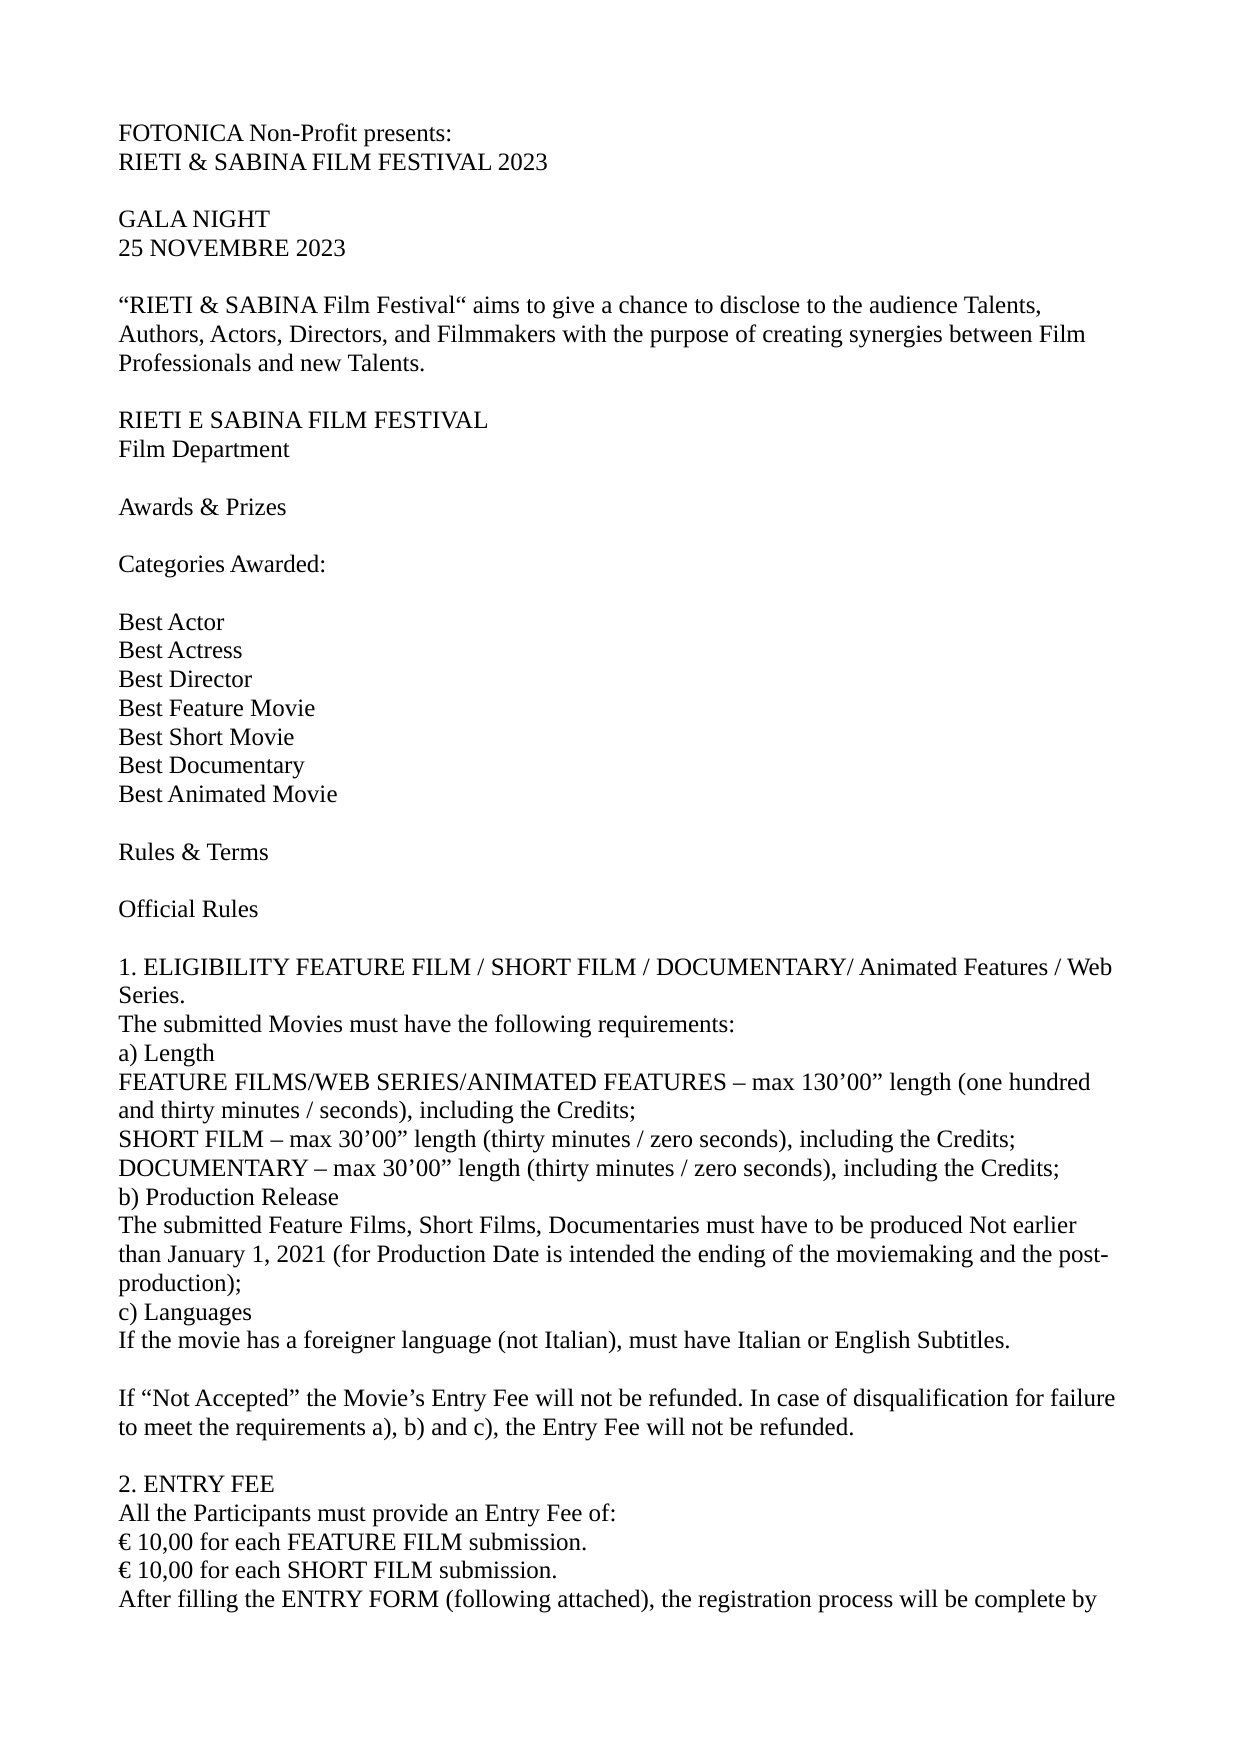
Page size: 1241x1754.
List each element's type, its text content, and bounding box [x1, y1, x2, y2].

text 1. ELIGIBILITY FEATURE FILM / SHORT FILM / DOCUMENTARY/ Animated Features / Web Series. [118, 952, 1122, 1009]
text DOCUMENTARY – max 30’00” length (thirty minutes / zero seconds), including the Credits; [118, 1153, 1122, 1182]
text 25 NOVEMBRE 2023 [118, 233, 1122, 262]
text Film Department [118, 434, 1122, 463]
text 2. ENTRY FEE [118, 1469, 1122, 1498]
text € 10,00 for each SHORT FILM submission. [118, 1556, 1122, 1584]
text a) Length [118, 1038, 1122, 1067]
text SHORT FILM – max 30’00” length (thirty minutes / zero seconds), including the Credits; [118, 1124, 1122, 1153]
text “RIETI & SABINA Film Festival“ aims to give a chance to disclose to the audience Talents, Authors, Actors, Directors, and Filmmakers with the purpose of creating synergies between Film Professionals and new Talents. [118, 291, 1122, 377]
text If the movie has a foreigner language (not Italian), must have Italian or English Subtitles. [118, 1326, 1122, 1354]
text RIETI E SABINA FILM FESTIVAL [118, 406, 1122, 434]
text Best Director [118, 664, 1122, 693]
text The submitted Feature Films, Short Films, Documentaries must have to be produced Not earlier than January 1, 2021 (for Production Date is intended the ending of the moviemaking and the post-production); [118, 1211, 1122, 1297]
text c) Languages [118, 1297, 1122, 1326]
text Best Animated Movie [118, 779, 1122, 808]
text All the Participants must provide an Entry Fee of: [118, 1498, 1122, 1527]
text Best Documentary [118, 751, 1122, 779]
text b) Production Release [118, 1182, 1122, 1211]
text Best Actor [118, 607, 1122, 636]
text Rules & Terms [118, 837, 1122, 866]
text Best Actress [118, 636, 1122, 664]
text € 10,00 for each FEATURE FILM submission. [118, 1527, 1122, 1556]
text GALA NIGHT [118, 204, 1122, 233]
text If “Not Accepted” the Movie’s Entry Fee will not be refunded. In case of disqualification for failure to meet the requirements a), b) and c), the Entry Fee will not be refunded. [118, 1383, 1122, 1441]
text RIETI & SABINA FILM FESTIVAL 2023 [118, 147, 1122, 176]
text Categories Awarded: [118, 549, 1122, 578]
text FOTONICA Non-Profit presents: [118, 118, 1122, 147]
text Official Rules [118, 894, 1122, 923]
text Awards & Prizes [118, 492, 1122, 521]
text The submitted Movies must have the following requirements: [118, 1009, 1122, 1038]
text Best Short Movie [118, 722, 1122, 751]
text Best Feature Movie [118, 693, 1122, 722]
text After filling the ENTRY FORM (following attached), the registration process will be complete by [118, 1584, 1122, 1613]
text FEATURE FILMS/WEB SERIES/ANIMATED FEATURES – max 130’00” length (one hundred and thirty minutes / seconds), including the Credits; [118, 1067, 1122, 1124]
